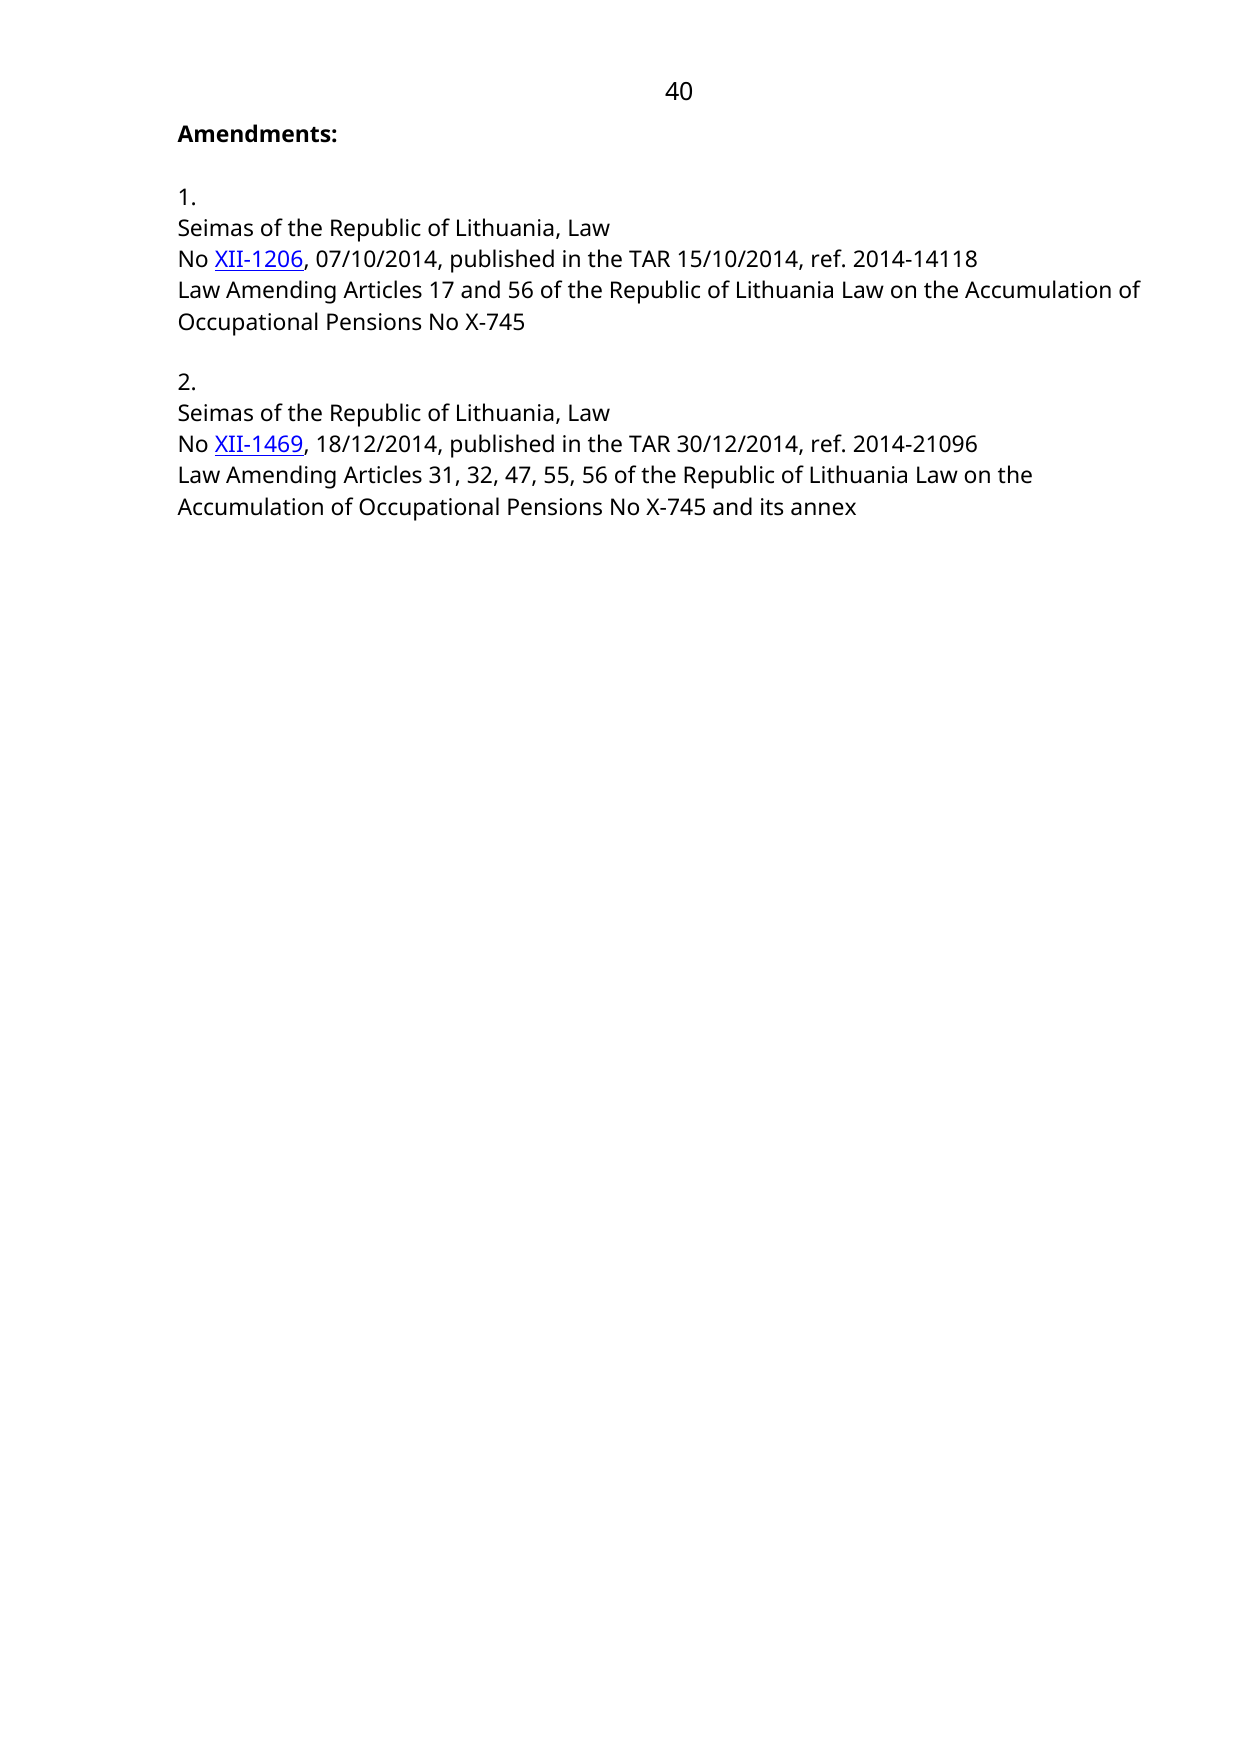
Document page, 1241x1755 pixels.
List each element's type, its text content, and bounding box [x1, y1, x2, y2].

text Seimas of the Republic of Lithuania, Law [177, 397, 1181, 428]
text 1. [177, 181, 1181, 212]
text Amendments: [177, 118, 1181, 149]
text Law Amending Articles 17 and 56 of the Republic of Lithuania Law on the Accumulation of Occupational Pensions No X-745 [177, 274, 1181, 337]
text Law Amending Articles 31, 32, 47, 55, 56 of the Republic of Lithuania Law on the Accumulation of Occupational Pensions No X-745 and its annex [177, 459, 1181, 522]
text No XII-1206, 07/10/2014, published in the TAR 15/10/2014, ref. 2014-14118 [177, 243, 1181, 274]
text Seimas of the Republic of Lithuania, Law [177, 212, 1181, 243]
text No XII-1469, 18/12/2014, published in the TAR 30/12/2014, ref. 2014-21096 [177, 428, 1181, 459]
text 2. [177, 366, 1181, 397]
